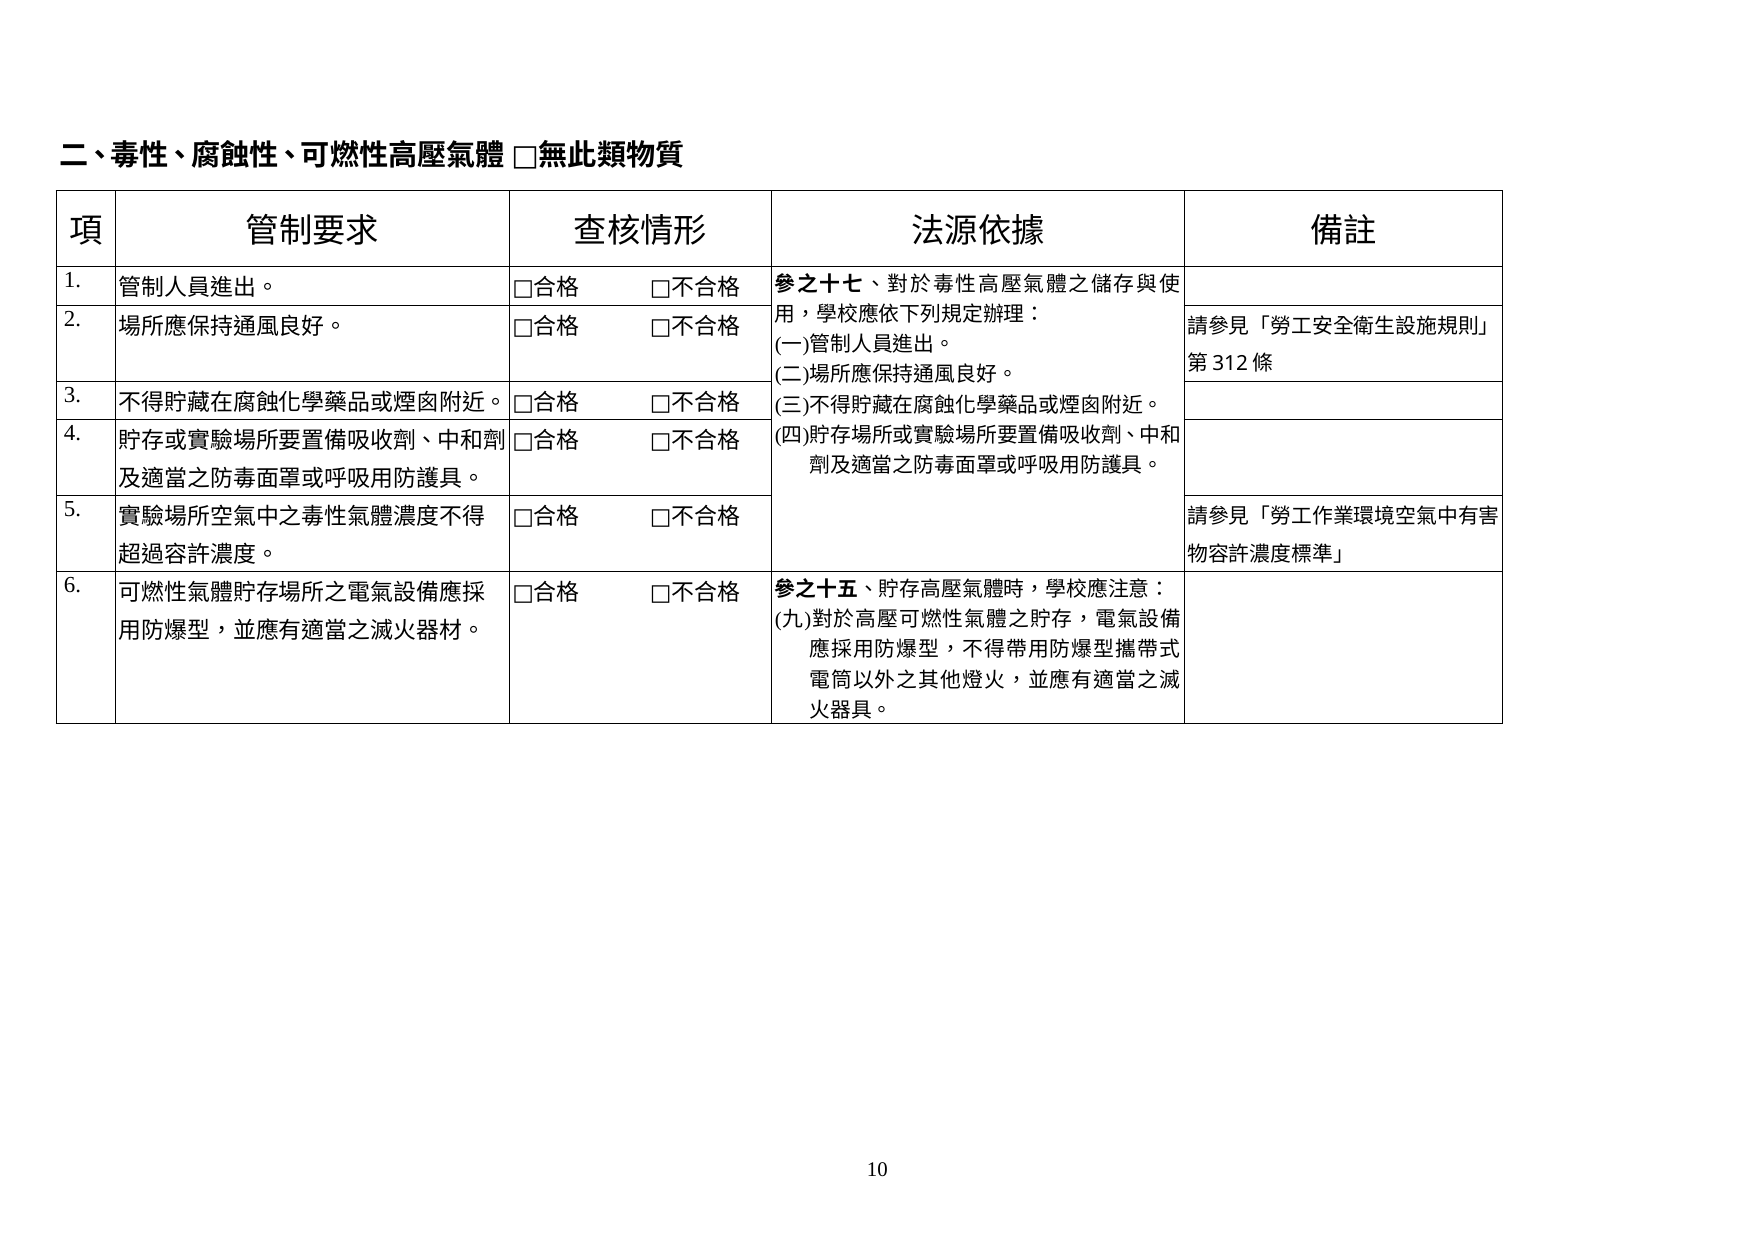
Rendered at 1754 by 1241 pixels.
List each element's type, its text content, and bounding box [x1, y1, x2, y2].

table_cell 請參見「勞工安全衛生設施規則」第312條 [1185, 306, 1502, 381]
table_cell 可燃性氣體貯存場所之電氣設備應採用防爆型，並應有適當之滅火器材。 [116, 572, 509, 723]
table_cell 請參見「勞工作業環境空氣中有害物容許濃度標準」 [1185, 496, 1502, 571]
table_cell [1185, 572, 1502, 723]
table_cell □合格 [510, 496, 647, 571]
table_cell [57, 382, 115, 419]
table_cell 實驗場所空氣中之毒性氣體濃度不得超過容許濃度。 [116, 496, 509, 571]
table_cell 參之十七、對於毒性高壓氣體之儲存與使用，學校應依下列規定辦理： (一)管制人員進出。 (二)場所應保持通風良好。 (三)不得貯藏在腐蝕化學藥品或煙囪附近。 (四)貯存場所或實驗場所要置備吸收劑、中和劑及適當之防毒面罩或呼吸用防護具。 [772, 267, 1184, 571]
table_cell □合格 [510, 267, 647, 304]
table_header 查核情形 [510, 191, 771, 266]
table_cell [57, 572, 115, 723]
table_cell □合格 [510, 306, 647, 381]
table_header 項 [57, 191, 115, 266]
table_cell □不合格 [647, 382, 771, 419]
table_cell [1185, 420, 1502, 495]
table_cell 管制人員進出。 [116, 267, 509, 304]
table_header 管制要求 [116, 191, 509, 266]
table_cell □不合格 [647, 572, 771, 723]
table_cell □合格 [510, 420, 647, 495]
table_cell □不合格 [647, 306, 771, 381]
table_header 法源依據 [772, 191, 1184, 266]
table_cell [1185, 267, 1502, 304]
table_cell □不合格 [647, 267, 771, 304]
table_cell □不合格 [647, 496, 771, 571]
table_header 備註 [1185, 191, 1502, 266]
table_cell [57, 267, 115, 304]
table_cell [57, 306, 115, 381]
table_cell [57, 420, 115, 495]
table_cell 場所應保持通風良好。 [116, 306, 509, 381]
table_cell □合格 [510, 382, 647, 419]
table_cell 不得貯藏在腐蝕化學藥品或煙囪附近。 [116, 382, 509, 419]
table_cell □不合格 [647, 420, 771, 495]
text 二、毒性、腐蝕性、可燃性高壓氣體 □無此類物質 [59, 115, 1695, 190]
table_cell [57, 496, 115, 571]
table_cell 貯存或實驗場所要置備吸收劑、中和劑及適當之防毒面罩或呼吸用防護具。 [116, 420, 509, 495]
table_cell □合格 [510, 572, 647, 723]
table_cell 參之十五、貯存高壓氣體時，學校應注意： (九)對於高壓可燃性氣體之貯存，電氣設備應採用防爆型，不得帶用防爆型攜帶式電筒以外之其他燈火，並應有適當之滅火器具。 [772, 572, 1184, 723]
table_cell [1185, 382, 1502, 419]
